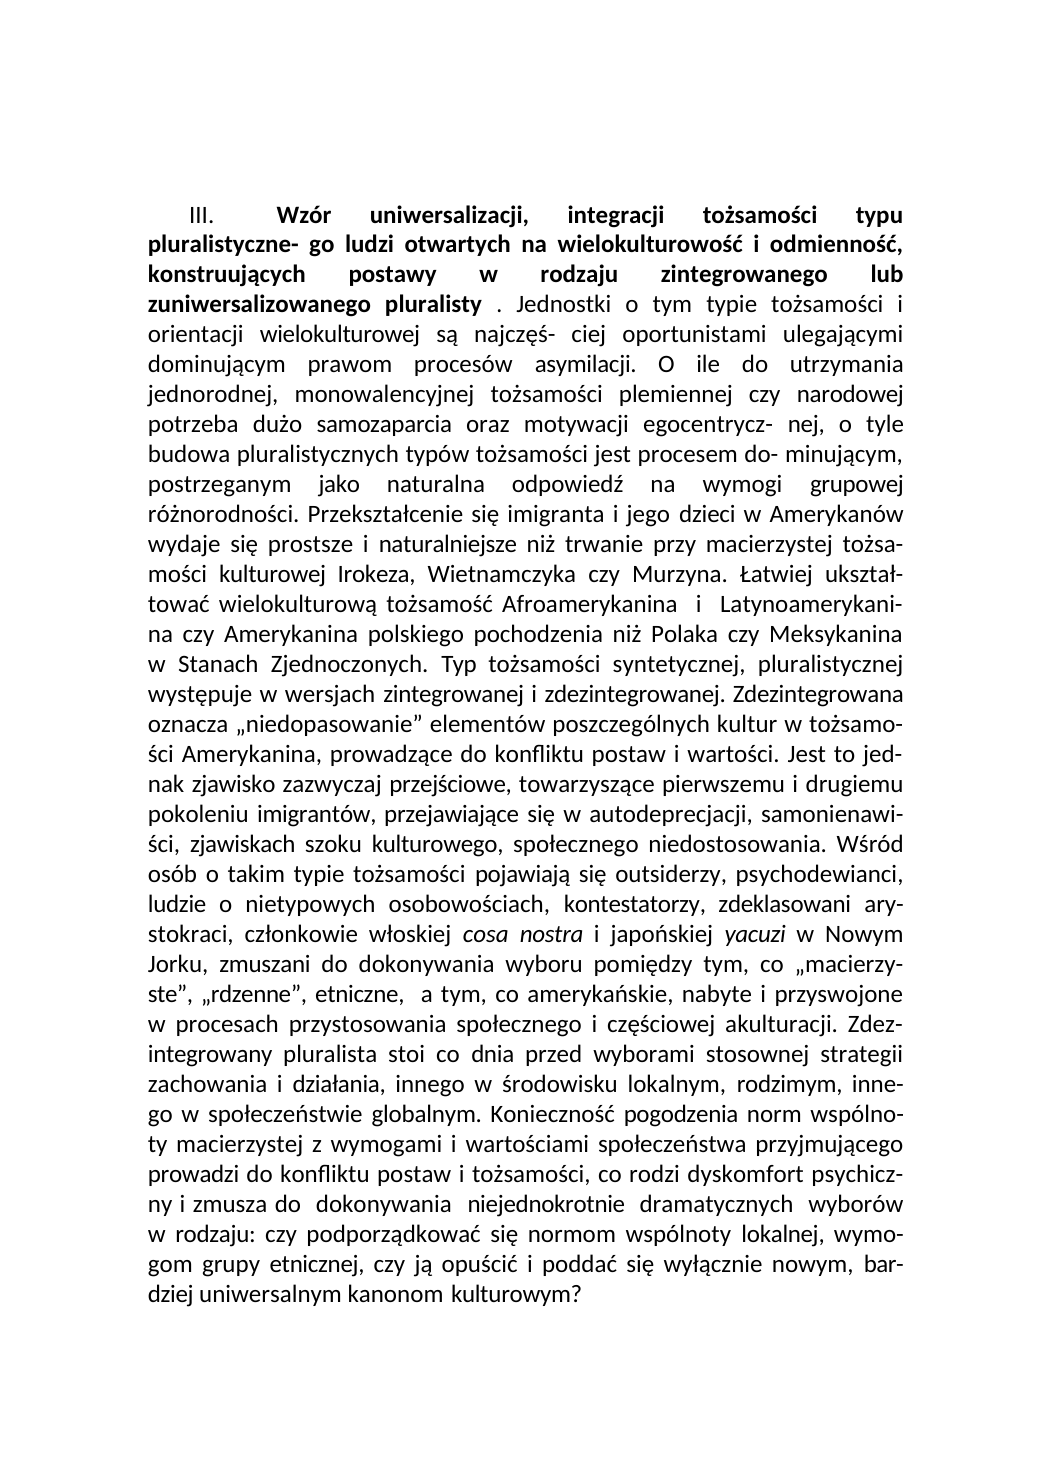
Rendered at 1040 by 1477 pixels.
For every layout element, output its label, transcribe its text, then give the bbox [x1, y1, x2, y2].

list Wzór uniwersalizacji, integracji tożsamości typu pluralistyczne- go ludzi otwartych na wielokulturowość i odmienność, konstruujących postawy w rodzaju zintegrowanego lub zuniwersalizowanego pluralisty . Jednostki o tym typie tożsamości i orientacji wielokulturowej są najczęś- ciej oportunistami ulegającymi dominującym prawom procesów asymilacji. O ile do utrzymania jednorodnej, monowalencyjnej tożsamości plemiennej czy narodowej potrzeba dużo samozaparcia oraz motywacji egocentrycz- nej, o tyle budowa pluralistycznych typów tożsamości jest procesem do- minującym, postrzeganym jako naturalna odpowiedź na wymogi grupowej różnorodności. Przekształcenie się imigranta i jego dzieci w Amerykanów wydaje się prostsze i naturalniejsze niż trwanie przy macierzystej tożsa- mości kulturowej Irokeza, Wietnamczyka czy Murzyna. Łatwiej ukształ- tować wielokulturową tożsamość Afroamerykanina i Latynoamerykani- na czy Amerykanina polskiego pochodzenia niż Polaka czy Meksykanina w Stanach Zjednoczonych. Typ tożsamości syntetycznej, pluralistycznej występuje w wersjach zintegrowanej i zdezintegrowanej. Zdezintegrowana oznacza „niedopasowanie” elementów poszczególnych kultur w tożsamo- ści Amerykanina, prowadzące do konfliktu postaw i wartości. Jest to jed- nak zjawisko zazwyczaj przejściowe, towarzyszące pierwszemu i drugiemu pokoleniu imigrantów, przejawiające się w autodeprecjacji, samonienawi- ści, zjawiskach szoku kulturowego, społecznego niedostosowania. Wśród osób o takim typie tożsamości pojawiają się outsiderzy, psychodewianci, ludzie o nietypowych osobowościach, kontestatorzy, zdeklasowani ary- stokraci, członkowie włoskiej cosa nostra i japońskiej yacuzi w Nowym Jorku, zmuszani do dokonywania wyboru pomiędzy tym, co „macierzy- ste”, „rdzenne”, etniczne, a tym, co amerykańskie, nabyte i przyswojone w procesach przystosowania społecznego i częściowej akulturacji. Zdez- integrowany pluralista stoi co dnia przed wyborami stosownej strategii zachowania i działania, innego w środowisku lokalnym, rodzimym, inne- go w społeczeństwie globalnym. Konieczność pogodzenia norm wspólno- ty macierzystej z wymogami i wartościami społeczeństwa przyjmującego prowadzi do konfliktu postaw i tożsamości, co rodzi dyskomfort psychicz- ny i zmusza do dokonywania niejednokrotnie dramatycznych wyborów w rodzaju: czy podporządkować się normom wspólnoty lokalnej, wymo- gom grupy etnicznej, czy ją opuścić i poddać się wyłącznie nowym, bar- dziej uniwersalnym kanonom kulturowym? [148, 199, 904, 1309]
